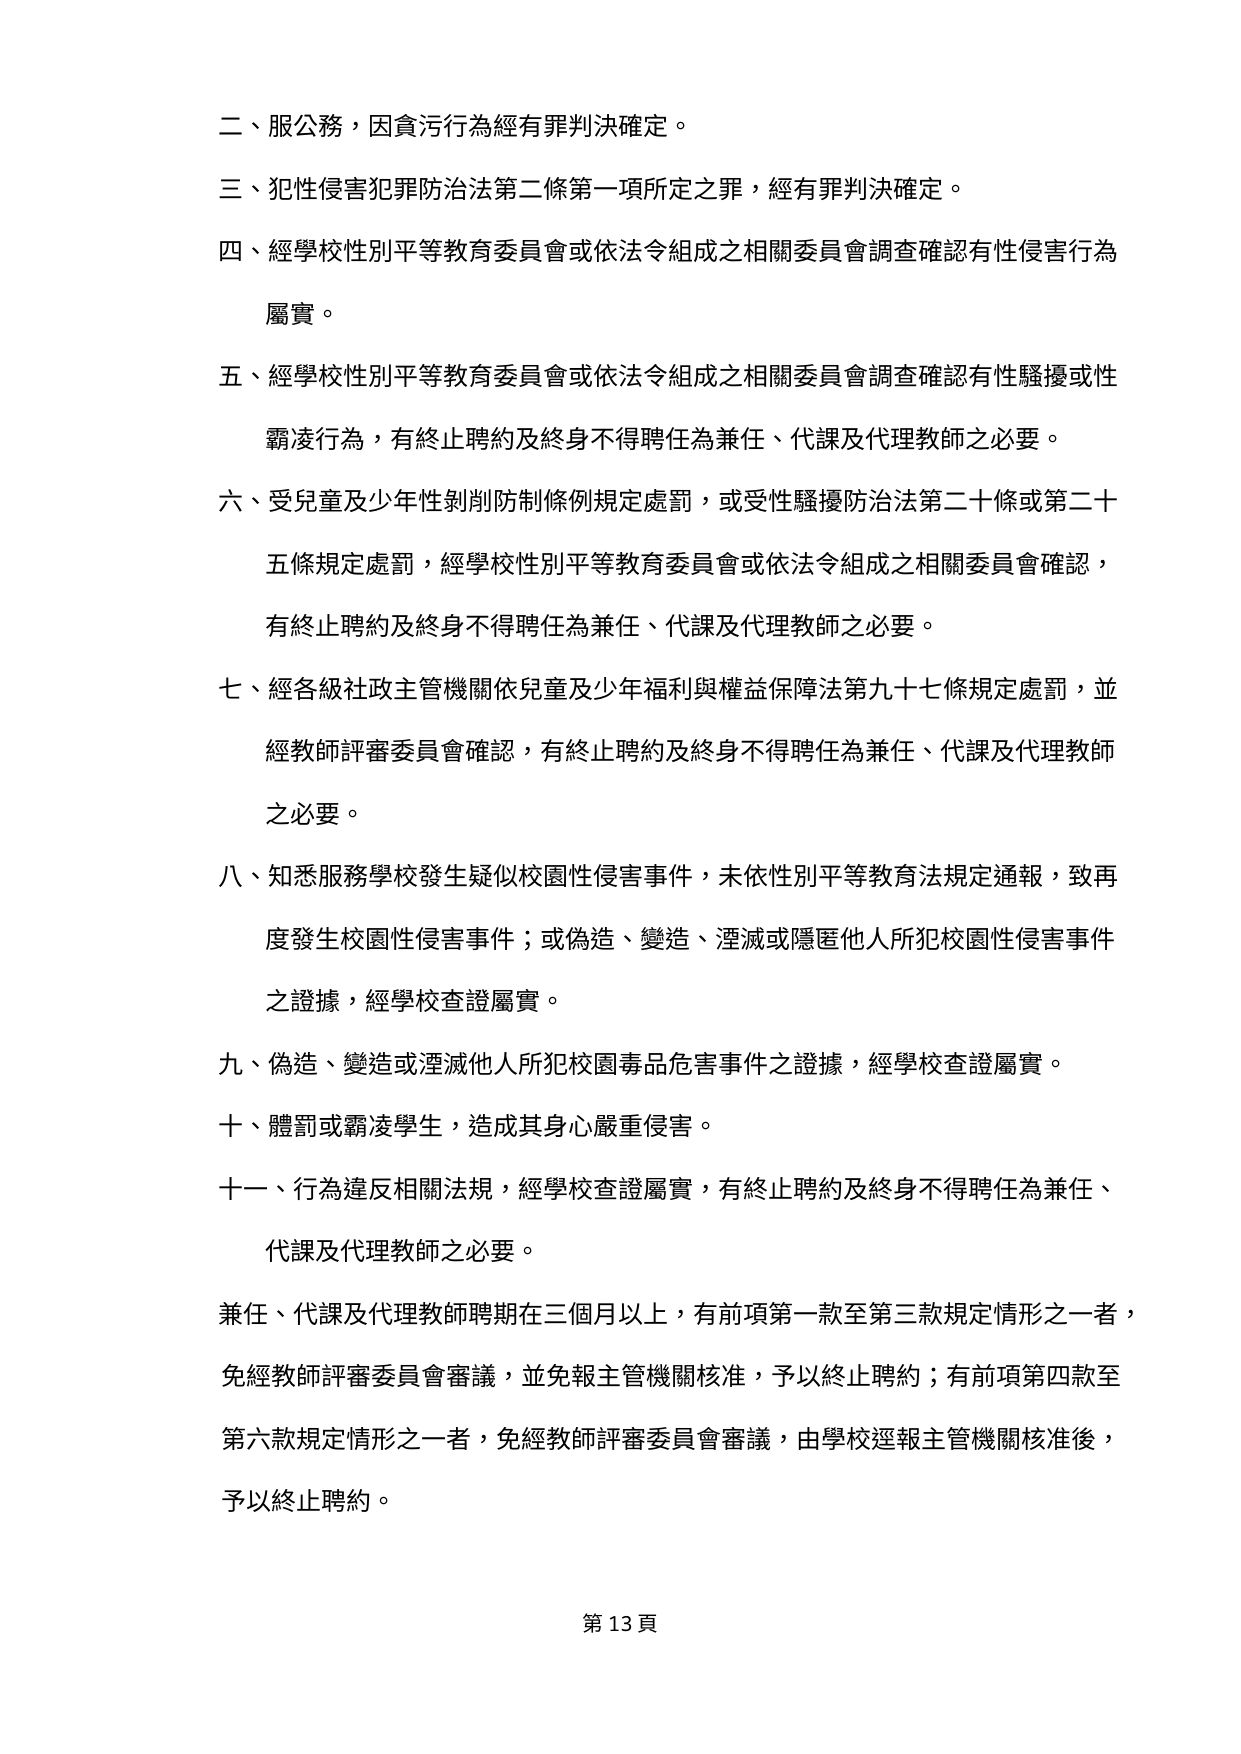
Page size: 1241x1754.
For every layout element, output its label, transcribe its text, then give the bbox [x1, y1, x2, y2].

text 五、經學校性別平等教育委員會或依法令組成之相關委員會調查確認有性騷擾或性霸凌行為，有終止聘約及終身不得聘任為兼任、代課及代理教師之必要。 [218, 333, 1122, 458]
text 二、服公務，因貪污行為經有罪判決確定。 [218, 83, 1122, 146]
text 九、偽造、變造或湮滅他人所犯校園毒品危害事件之證據，經學校查證屬實。 [218, 1021, 1122, 1083]
text 十一、行為違反相關法規，經學校查證屬實，有終止聘約及終身不得聘任為兼任、代課及代理教師之必要。 [218, 1146, 1122, 1271]
text 七、經各級社政主管機關依兒童及少年福利與權益保障法第九十七條規定處罰，並經教師評審委員會確認，有終止聘約及終身不得聘任為兼任、代課及代理教師之必要。 [218, 646, 1122, 833]
text 十、體罰或霸凌學生，造成其身心嚴重侵害。 [218, 1083, 1122, 1146]
text 四、經學校性別平等教育委員會或依法令組成之相關委員會調查確認有性侵害行為屬實。 [218, 208, 1122, 333]
text 八、知悉服務學校發生疑似校園性侵害事件，未依性別平等教育法規定通報，致再度發生校園性侵害事件；或偽造、變造、湮滅或隱匿他人所犯校園性侵害事件之證據，經學校查證屬實。 [218, 833, 1122, 1021]
text 六、受兒童及少年性剝削防制條例規定處罰，或受性騷擾防治法第二十條或第二十五條規定處罰，經學校性別平等教育委員會或依法令組成之相關委員會確認，有終止聘約及終身不得聘任為兼任、代課及代理教師之必要。 [218, 458, 1122, 646]
text 三、犯性侵害犯罪防治法第二條第一項所定之罪，經有罪判決確定。 [218, 146, 1122, 208]
text 兼任、代課及代理教師聘期在三個月以上，有前項第一款至第三款規定情形之一者，免經教師評審委員會審議，並免報主管機關核准，予以終止聘約；有前項第四款至第六款規定情形之一者，免經教師評審委員會審議，由學校逕報主管機關核准後，予以終止聘約。 [218, 1271, 1122, 1521]
